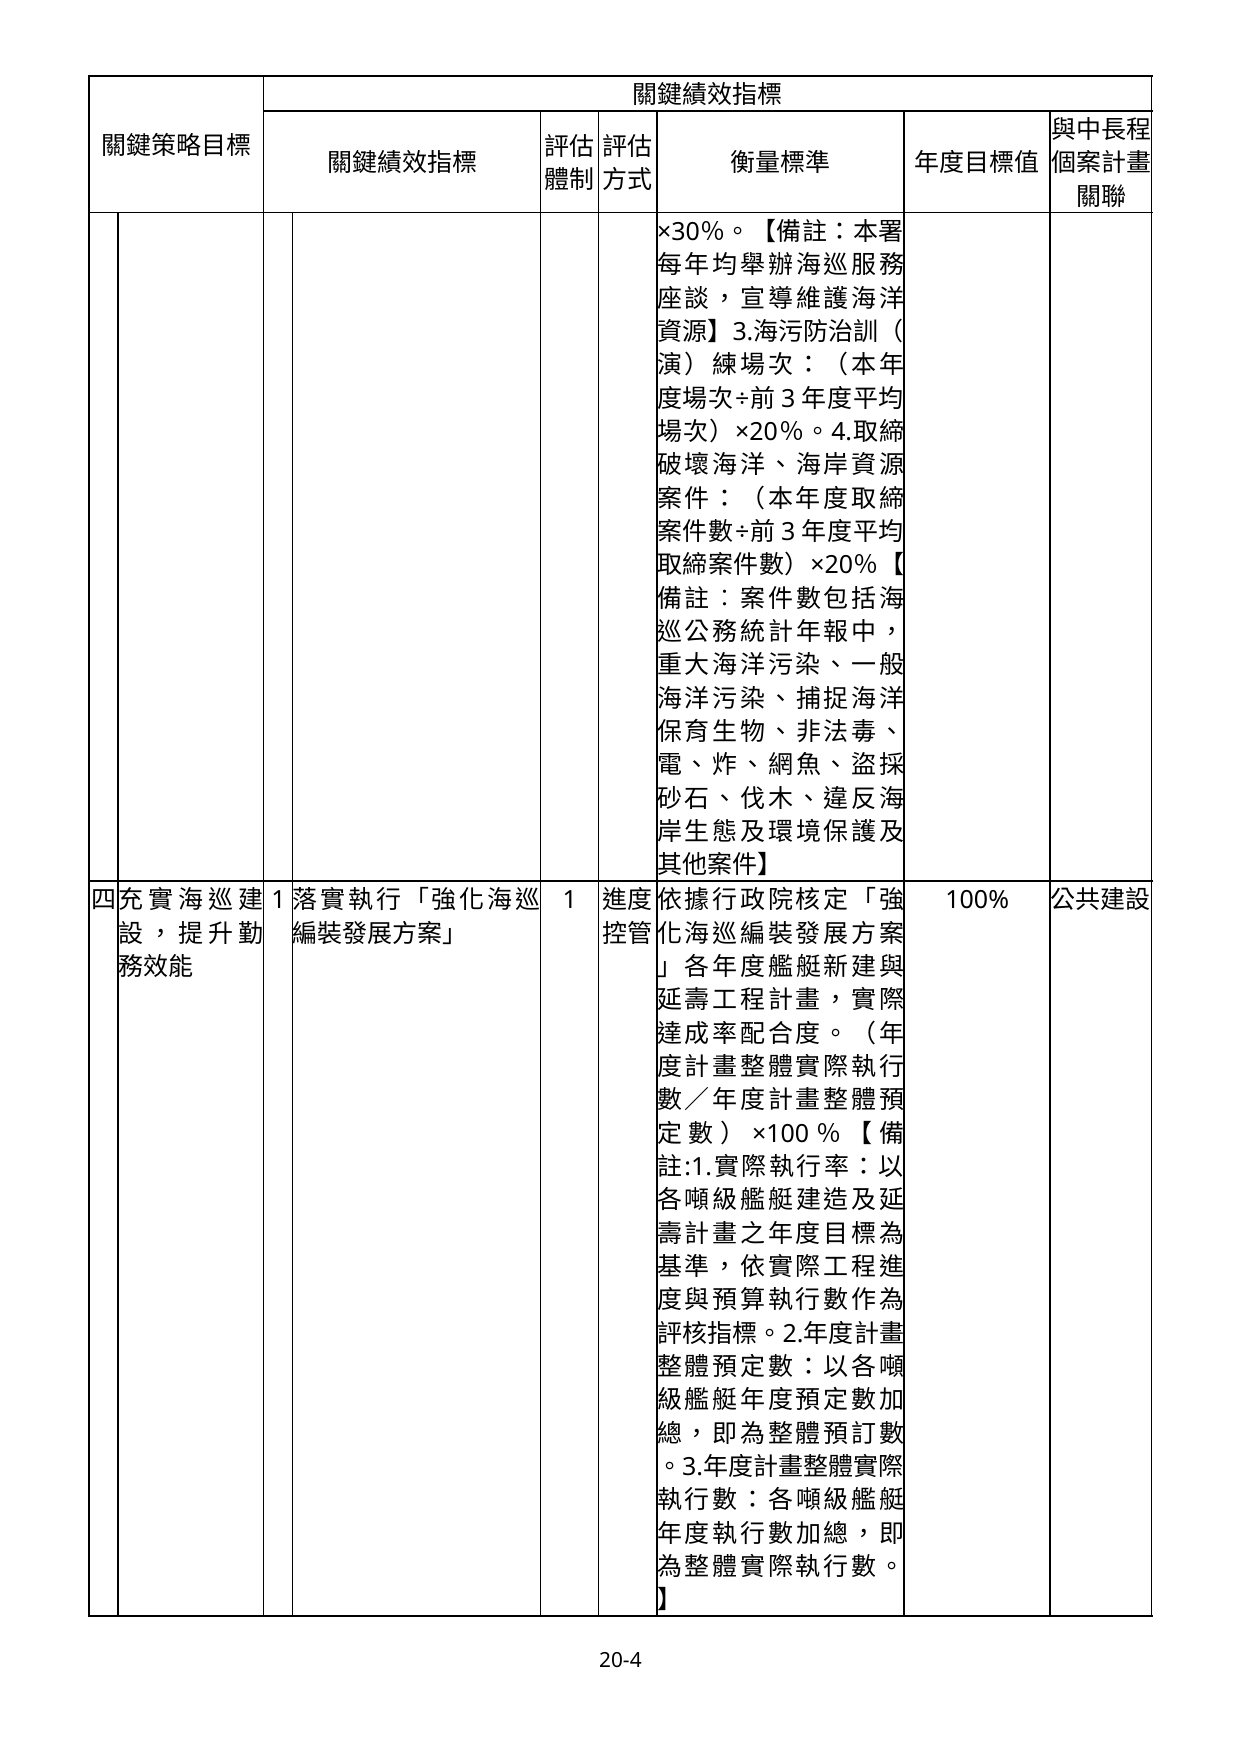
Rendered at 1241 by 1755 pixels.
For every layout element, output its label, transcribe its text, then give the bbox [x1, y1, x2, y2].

table_cell ×30％。【備註：本署每年均舉辦海巡服務座談，宣導維護海洋資源】3.海污防治訓（演）練場次：（本年度場次÷前3年度平均場次）×20％。4.取締破壞海洋、海岸資源案件：（本年度取締案件數÷前3年度平均取締案件數）×20％【備註︰案件數包括海巡公務統計年報中，重大海洋污染、一般海洋污染、捕捉海洋保育生物、非法毒、電、炸、網魚、盜採砂石、伐木、違反海岸生態及環境保護及其他案件】 [658, 213, 903, 880]
table_cell [541, 213, 598, 880]
table_cell 公共建設 [1051, 882, 1151, 1615]
table_cell 倡導海洋研究，永續海洋保育 [119, 213, 263, 880]
table_cell [599, 213, 656, 880]
table_cell 評估 體制 [541, 112, 598, 212]
table_cell 1 [264, 882, 292, 1615]
table_cell 關鍵績效指標 [264, 112, 540, 212]
table_cell 100% [905, 882, 1049, 1615]
table_cell [293, 213, 540, 880]
table_cell [905, 213, 1049, 880]
table_cell 年度目標值 [905, 112, 1049, 212]
table_cell 充實海巡建設，提升勤務效能 [119, 882, 263, 1615]
table_cell 三 [90, 213, 117, 880]
table_header 關鍵績效指標 [264, 77, 1151, 110]
table_cell 評估 方式 [599, 112, 656, 212]
table_cell [264, 213, 292, 880]
table_cell 與中長程個案計畫關聯 [1051, 112, 1151, 212]
table_cell 衡量標準 [658, 112, 903, 212]
table_cell 四 [90, 882, 117, 1615]
table_cell 1 [541, 882, 598, 1615]
table_cell 依據行政院核定「強化海巡編裝發展方案」各年度艦艇新建與延壽工程計畫，實際達成率配合度。（年度計畫整體實際執行數／年度計畫整體預定數）×100％【備註:1.實際執行率：以各噸級艦艇建造及延壽計畫之年度目標為基準，依實際工程進度與預算執行數作為評核指標。2.年度計畫整體預定數：以各噸級艦艇年度預定數加總，即為整體預訂數。3.年度計畫整體實際執行數：各噸級艦艇年度執行數加總，即為整體實際執行數。】 [658, 882, 903, 1615]
table_cell 落實執行「強化海巡編裝發展方案」 [293, 882, 540, 1615]
table_cell 進度控管 [599, 882, 656, 1615]
table_header 關鍵策略目標 [90, 77, 263, 212]
table_cell [1051, 213, 1151, 880]
